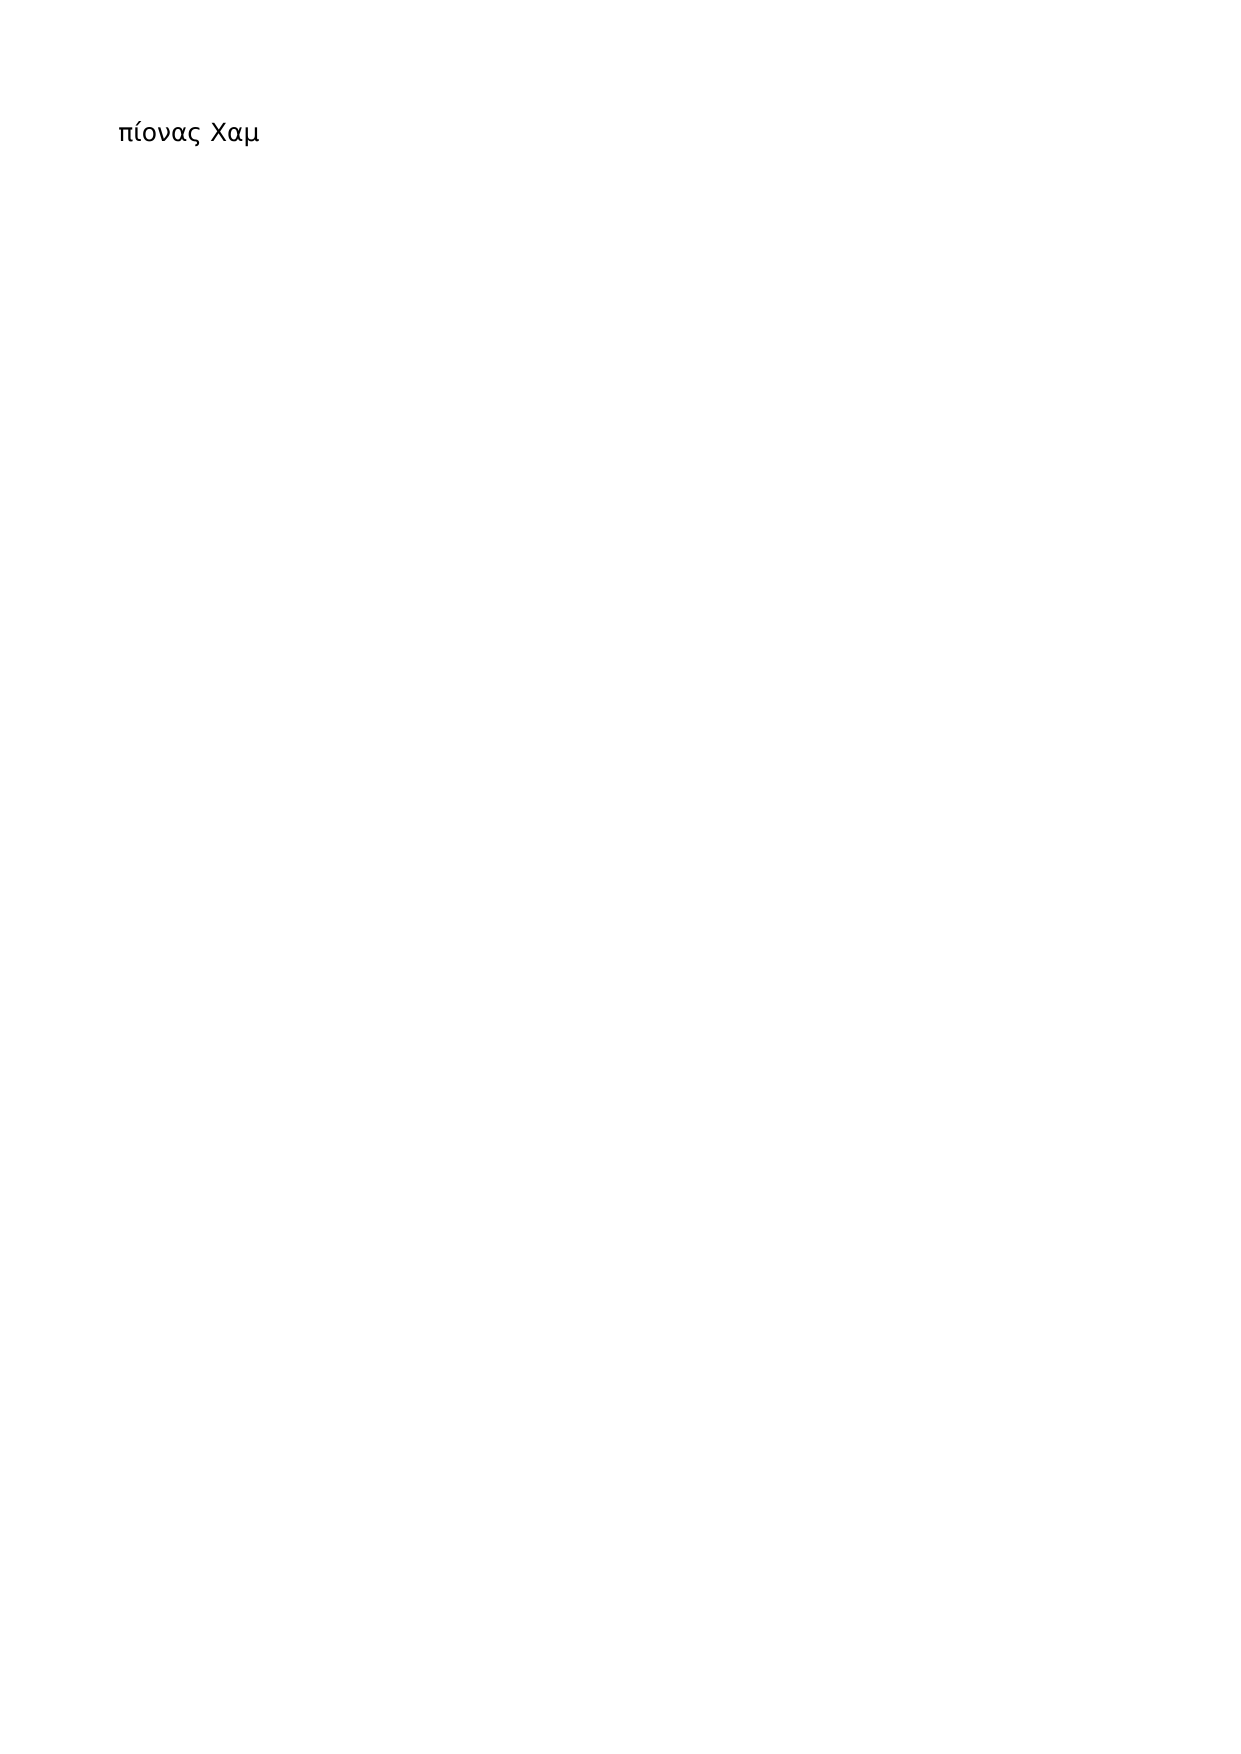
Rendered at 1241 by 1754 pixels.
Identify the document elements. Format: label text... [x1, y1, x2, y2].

text πίονας Χαμ [118, 118, 1122, 147]
